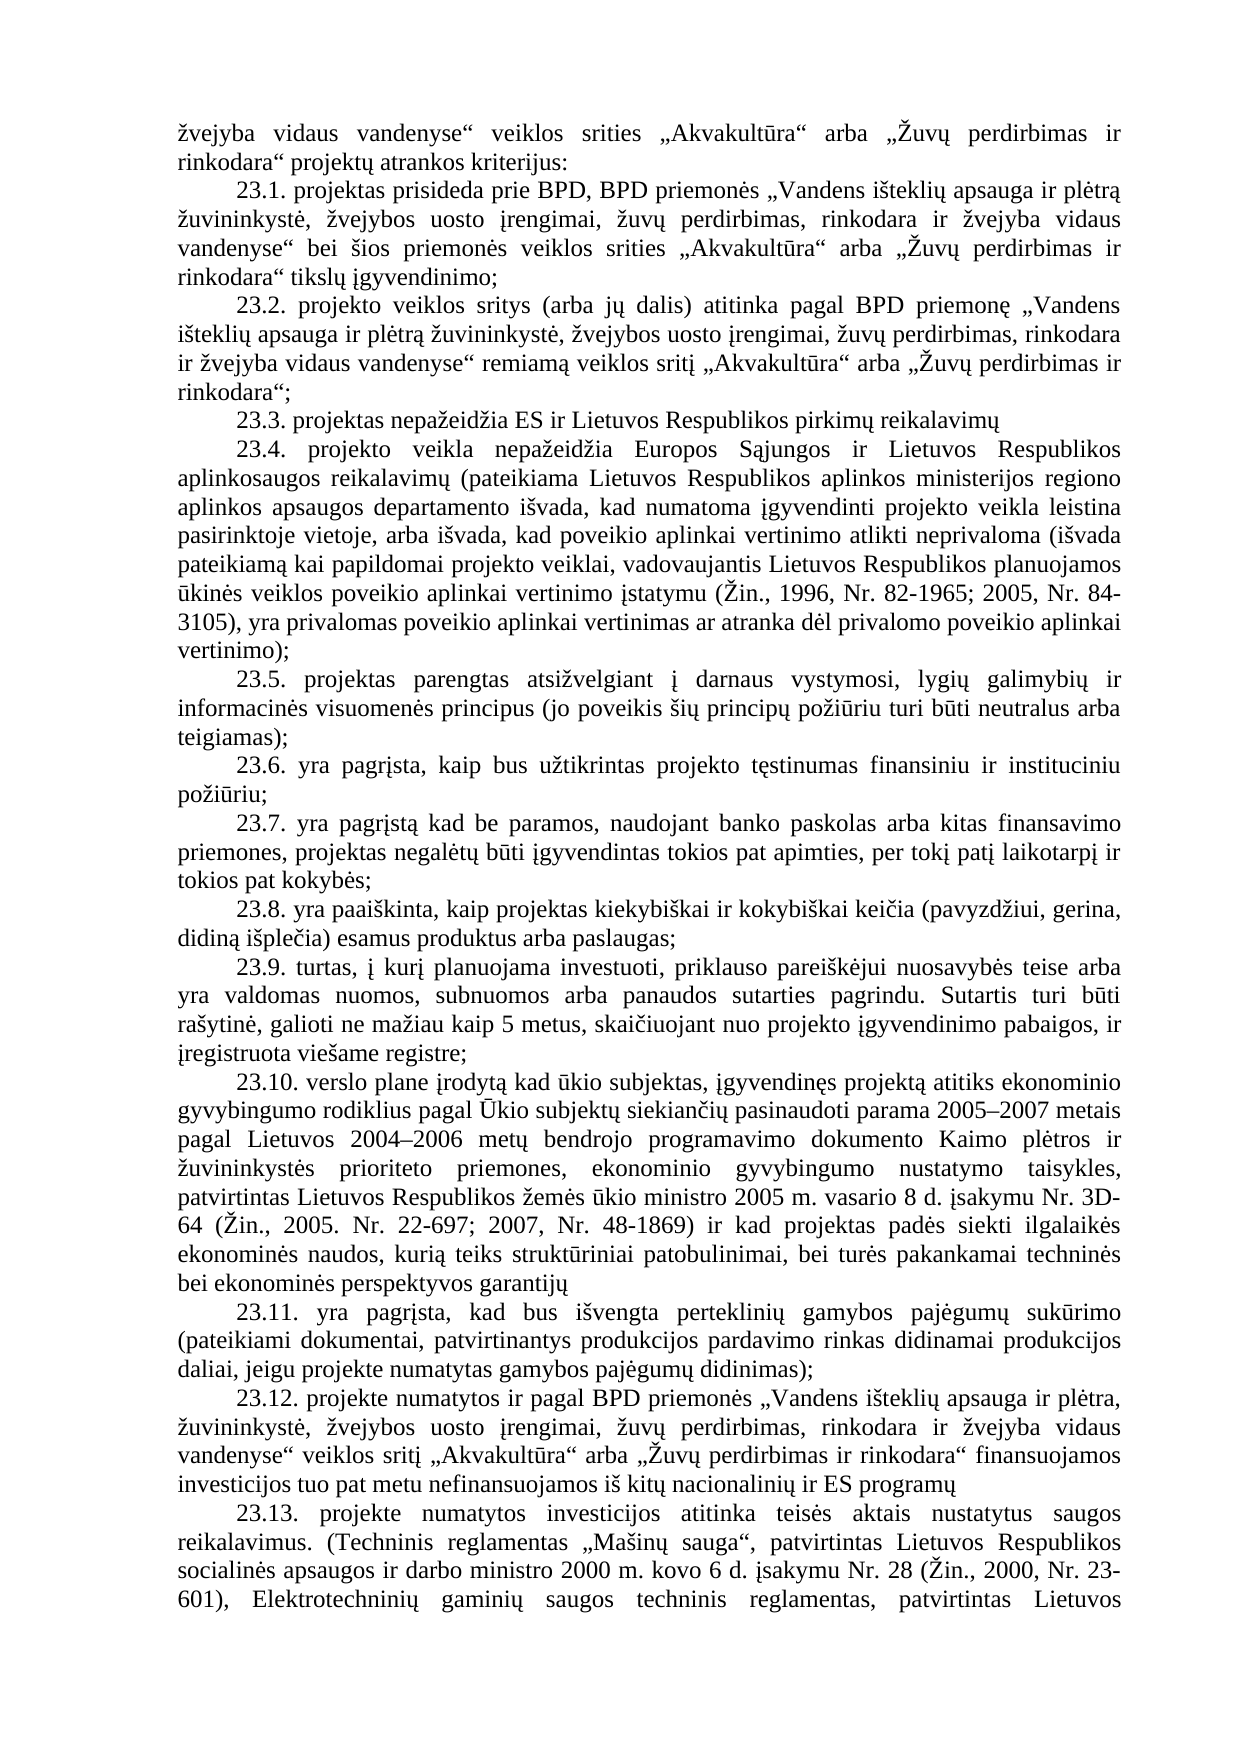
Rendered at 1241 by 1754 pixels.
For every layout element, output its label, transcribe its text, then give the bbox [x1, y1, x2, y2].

text 23.7. yra pagrįstą kad be paramos, naudojant banko paskolas arba kitas finansavimo priemones, projektas negalėtų būti įgyvendintas tokios pat apimties, per tokį patį laikotarpį ir tokios pat kokybės; [177, 808, 1122, 894]
text 23.8. yra paaiškinta, kaip projektas kiekybiškai ir kokybiškai keičia (pavyzdžiui, gerina, didiną išplečia) esamus produktus arba paslaugas; [177, 894, 1122, 952]
text 23.10. verslo plane įrodytą kad ūkio subjektas, įgyvendinęs projektą atitiks ekonominio gyvybingumo rodiklius pagal Ūkio subjektų siekiančių pasinaudoti parama 2005–2007 metais pagal Lietuvos 2004–2006 metų bendrojo programavimo dokumento Kaimo plėtros ir žuvininkystės prioriteto priemones, ekonominio gyvybingumo nustatymo taisykles, patvirtintas Lietuvos Respublikos žemės ūkio ministro 2005 m. vasario 8 d. įsakymu Nr. 3D-64 (Žin., 2005. Nr. 22-697; 2007, Nr. 48-1869) ir kad projektas padės siekti ilgalaikės ekonominės naudos, kurią teiks struktūriniai patobulinimai, bei turės pakankamai techninės bei ekonominės perspektyvos garantijų [177, 1067, 1122, 1297]
text 23.5. projektas parengtas atsižvelgiant į darnaus vystymosi, lygių galimybių ir informacinės visuomenės principus (jo poveikis šių principų požiūriu turi būti neutralus arba teigiamas); [177, 664, 1122, 751]
text 23.12. projekte numatytos ir pagal BPD priemonės „Vandens išteklių apsauga ir plėtra, žuvininkystė, žvejybos uosto įrengimai, žuvų perdirbimas, rinkodara ir žvejyba vidaus vandenyse“ veiklos sritį „Akvakultūra“ arba „Žuvų perdirbimas ir rinkodara“ finansuojamos investicijos tuo pat metu nefinansuojamos iš kitų nacionalinių ir ES programų [177, 1383, 1122, 1498]
text 23.2. projekto veiklos sritys (arba jų dalis) atitinka pagal BPD priemonę „Vandens išteklių apsauga ir plėtrą žuvininkystė, žvejybos uosto įrengimai, žuvų perdirbimas, rinkodara ir žvejyba vidaus vandenyse“ remiamą veiklos sritį „Akvakultūra“ arba „Žuvų perdirbimas ir rinkodara“; [177, 291, 1122, 406]
text 23.6. yra pagrįsta, kaip bus užtikrintas projekto tęstinumas finansiniu ir instituciniu požiūriu; [177, 751, 1122, 808]
text 23.1. projektas prisideda prie BPD, BPD priemonės „Vandens išteklių apsauga ir plėtrą žuvininkystė, žvejybos uosto įrengimai, žuvų perdirbimas, rinkodara ir žvejyba vidaus vandenyse“ bei šios priemonės veiklos srities „Akvakultūra“ arba „Žuvų perdirbimas ir rinkodara“ tikslų įgyvendinimo; [177, 176, 1122, 291]
text 23.4. projekto veikla nepažeidžia Europos Sąjungos ir Lietuvos Respublikos aplinkosaugos reikalavimų (pateikiama Lietuvos Respublikos aplinkos ministerijos regiono aplinkos apsaugos departamento išvada, kad numatoma įgyvendinti projekto veikla leistina pasirinktoje vietoje, arba išvada, kad poveikio aplinkai vertinimo atlikti neprivaloma (išvada pateikiamą kai papildomai projekto veiklai, vadovaujantis Lietuvos Respublikos planuojamos ūkinės veiklos poveikio aplinkai vertinimo įstatymu (Žin., 1996, Nr. 82-1965; 2005, Nr. 84-3105), yra privalomas poveikio aplinkai vertinimas ar atranka dėl privalomo poveikio aplinkai vertinimo); [177, 434, 1122, 664]
text 23.13. projekte numatytos investicijos atitinka teisės aktais nustatytus saugos reikalavimus. (Techninis reglamentas „Mašinų sauga“, patvirtintas Lietuvos Respublikos socialinės apsaugos ir darbo ministro 2000 m. kovo 6 d. įsakymu Nr. 28 (Žin., 2000, Nr. 23-601), Elektrotechninių gaminių saugos techninis reglamentas, patvirtintas Lietuvos [177, 1498, 1122, 1613]
text 23.11. yra pagrįsta, kad bus išvengta perteklinių gamybos pajėgumų sukūrimo (pateikiami dokumentai, patvirtinantys produkcijos pardavimo rinkas didinamai produkcijos daliai, jeigu projekte numatytas gamybos pajėgumų didinimas); [177, 1297, 1122, 1383]
text žvejyba vidaus vandenyse“ veiklos srities „Akvakultūra“ arba „Žuvų perdirbimas ir rinkodara“ projektų atrankos kriterijus: [177, 118, 1122, 176]
text 23.9. turtas, į kurį planuojama investuoti, priklauso pareiškėjui nuosavybės teise arba yra valdomas nuomos, subnuomos arba panaudos sutarties pagrindu. Sutartis turi būti rašytinė, galioti ne mažiau kaip 5 metus, skaičiuojant nuo projekto įgyvendinimo pabaigos, ir įregistruota viešame registre; [177, 952, 1122, 1067]
text 23.3. projektas nepažeidžia ES ir Lietuvos Respublikos pirkimų reikalavimų [177, 406, 1122, 434]
